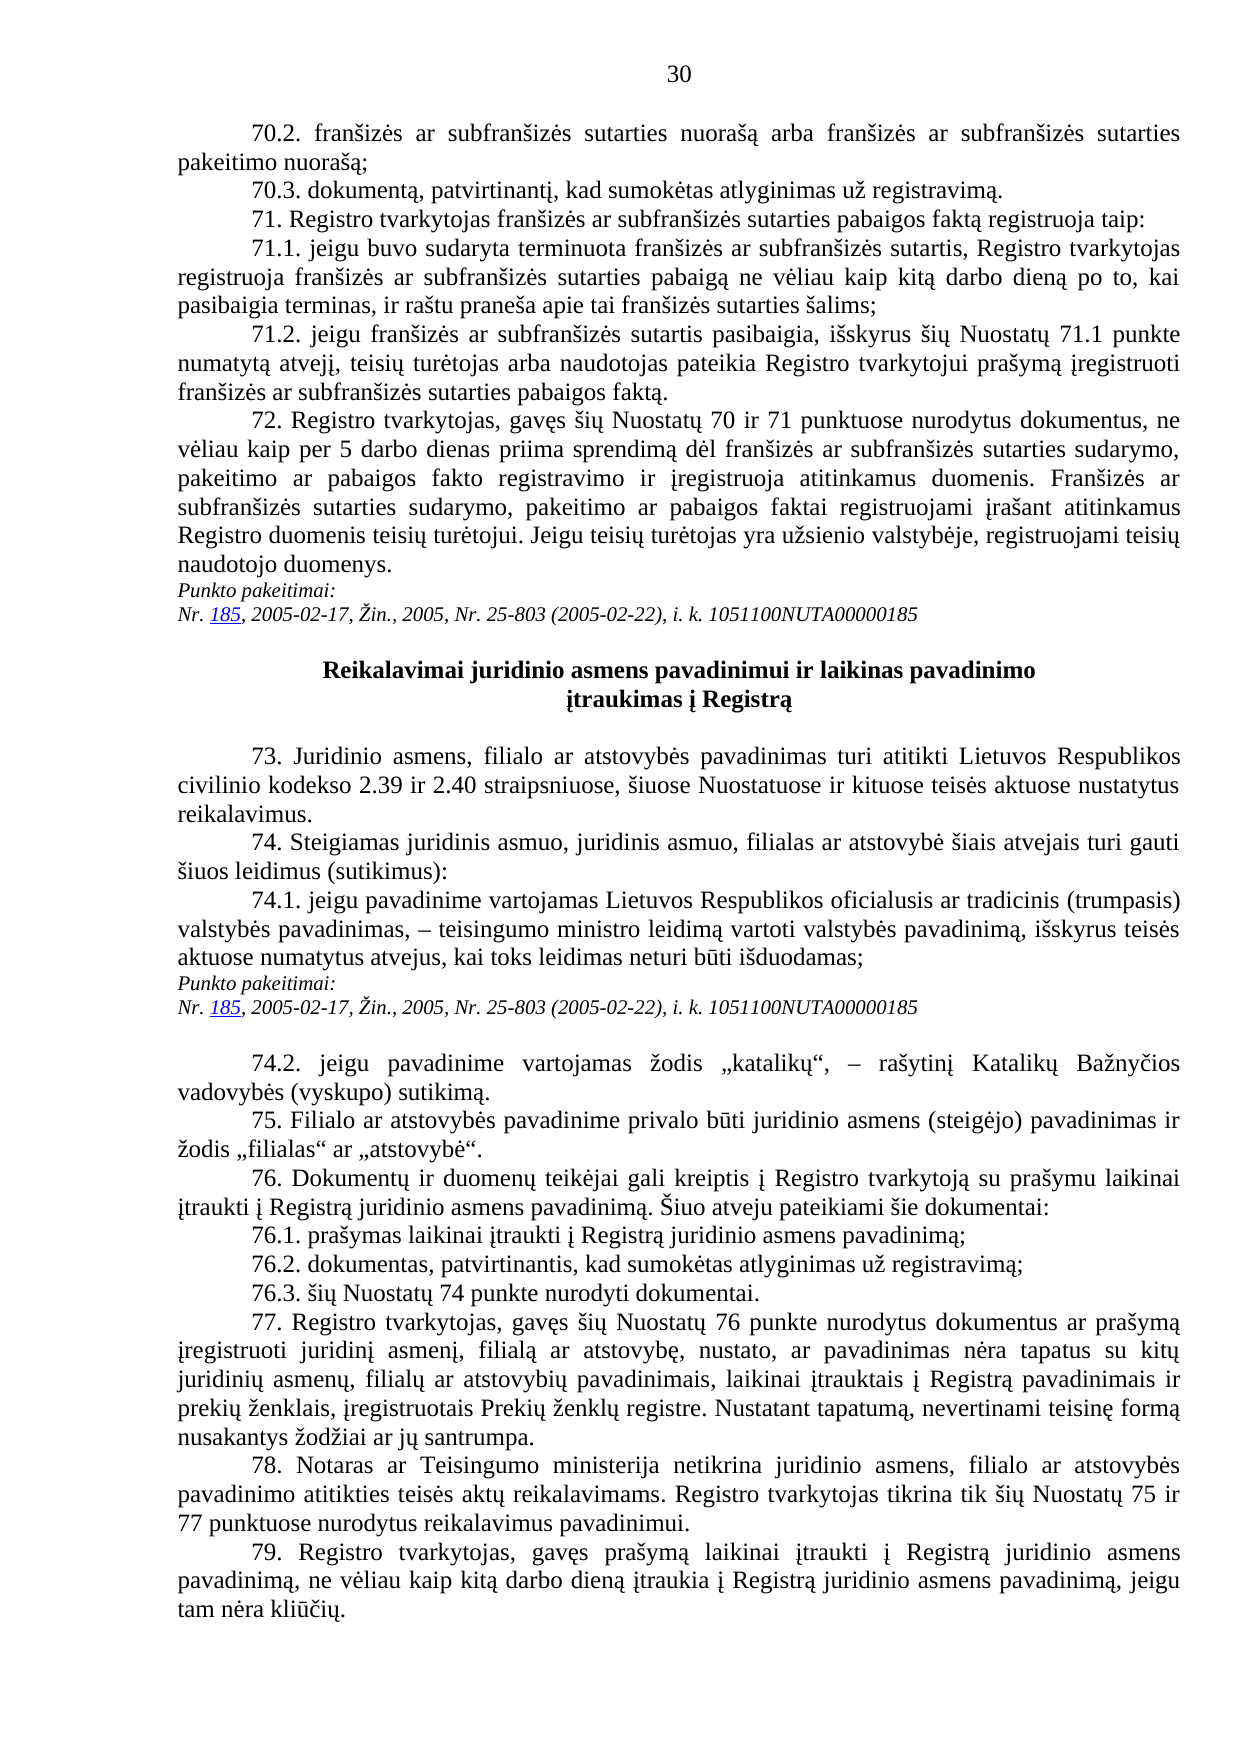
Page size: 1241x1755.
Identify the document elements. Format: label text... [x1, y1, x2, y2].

text 75. Filialo ar atstovybės pavadinime privalo būti juridinio asmens (steigėjo) pavadinimas ir žodis „filialas“ ar „atstovybė“. [177, 1106, 1181, 1163]
text Punkto pakeitimai: [177, 971, 1181, 995]
text 76.1. prašymas laikinai įtraukti į Registrą juridinio asmens pavadinimą; [177, 1221, 1181, 1249]
text 77. Registro tvarkytojas, gavęs šių Nuostatų 76 punkte nurodytus dokumentus ar prašymą įregistruoti juridinį asmenį, filialą ar atstovybę, nustato, ar pavadinimas nėra tapatus su kitų juridinių asmenų, filialų ar atstovybių pavadinimais, laikinai įtrauktais į Registrą pavadinimais ir prekių ženklais, įregistruotais Prekių ženklų registre. Nustatant tapatumą, nevertinami teisinę formą nusakantys žodžiai ar jų santrumpa. [177, 1307, 1181, 1451]
text 76.3. šių Nuostatų 74 punkte nurodyti dokumentai. [177, 1278, 1181, 1307]
text Punkto pakeitimai: [177, 578, 1181, 602]
text 74.2. jeigu pavadinime vartojamas žodis „katalikų“, – rašytinį Katalikų Bažnyčios vadovybės (vyskupo) sutikimą. [177, 1048, 1181, 1106]
text 78. Notaras ar Teisingumo ministerija netikrina juridinio asmens, filialo ar atstovybės pavadinimo atitikties teisės aktų reikalavimams. Registro tvarkytojas tikrina tik šių Nuostatų 75 ir 77 punktuose nurodytus reikalavimus pavadinimui. [177, 1451, 1181, 1537]
text 76. Dokumentų ir duomenų teikėjai gali kreiptis į Registro tvarkytoją su prašymu laikinai įtraukti į Registrą juridinio asmens pavadinimą. Šiuo atveju pateikiami šie dokumentai: [177, 1163, 1181, 1221]
text 71.2. jeigu franšizės ar subfranšizės sutartis pasibaigia, išskyrus šių Nuostatų 71.1 punkte numatytą atvejį, teisių turėtojas arba naudotojas pateikia Registro tvarkytojui prašymą įregistruoti franšizės ar subfranšizės sutarties pabaigos faktą. [177, 319, 1181, 406]
text 79. Registro tvarkytojas, gavęs prašymą laikinai įtraukti į Registrą juridinio asmens pavadinimą, ne vėliau kaip kitą darbo dieną įtraukia į Registrą juridinio asmens pavadinimą, jeigu tam nėra kliūčių. [177, 1537, 1181, 1623]
text 70.2. franšizės ar subfranšizės sutarties nuorašą arba franšizės ar subfranšizės sutarties pakeitimo nuorašą; [177, 118, 1181, 176]
text 71.1. jeigu buvo sudaryta terminuota franšizės ar subfranšizės sutartis, Registro tvarkytojas registruoja franšizės ar subfranšizės sutarties pabaigą ne vėliau kaip kitą darbo dieną po to, kai pasibaigia terminas, ir raštu praneša apie tai franšizės sutarties šalims; [177, 233, 1181, 319]
text 76.2. dokumentas, patvirtinantis, kad sumokėtas atlyginimas už registravimą; [177, 1249, 1181, 1278]
text 74.1. jeigu pavadinime vartojamas Lietuvos Respublikos oficialusis ar tradicinis (trumpasis) valstybės pavadinimas, – teisingumo ministro leidimą vartoti valstybės pavadinimą, išskyrus teisės aktuose numatytus atvejus, kai toks leidimas neturi būti išduodamas; [177, 885, 1181, 971]
text 70.3. dokumentą, patvirtinantį, kad sumokėtas atlyginimas už registravimą. [177, 176, 1181, 204]
text 73. Juridinio asmens, filialo ar atstovybės pavadinimas turi atitikti Lietuvos Respublikos civilinio kodekso 2.39 ir 2.40 straipsniuose, šiuose Nuostatuose ir kituose teisės aktuose nustatytus reikalavimus. [177, 741, 1181, 827]
text Nr. 185, 2005-02-17, Žin., 2005, Nr. 25-803 (2005-02-22), i. k. 1051100NUTA00000185 [177, 602, 1181, 626]
text Reikalavimai juridinio asmens pavadinimui ir laikinas pavadinimo [177, 655, 1181, 684]
text 72. Registro tvarkytojas, gavęs šių Nuostatų 70 ir 71 punktuose nurodytus dokumentus, ne vėliau kaip per 5 darbo dienas priima sprendimą dėl franšizės ar subfranšizės sutarties sudarymo, pakeitimo ar pabaigos fakto registravimo ir įregistruoja atitinkamus duomenis. Franšizės ar subfranšizės sutarties sudarymo, pakeitimo ar pabaigos faktai registruojami įrašant atitinkamus Registro duomenis teisių turėtojui. Jeigu teisių turėtojas yra užsienio valstybėje, registruojami teisių naudotojo duomenys. [177, 406, 1181, 578]
text Nr. 185, 2005-02-17, Žin., 2005, Nr. 25-803 (2005-02-22), i. k. 1051100NUTA00000185 [177, 995, 1181, 1019]
text 71. Registro tvarkytojas franšizės ar subfranšizės sutarties pabaigos faktą registruoja taip: [177, 204, 1181, 233]
text 74. Steigiamas juridinis asmuo, juridinis asmuo, filialas ar atstovybė šiais atvejais turi gauti šiuos leidimus (sutikimus): [177, 827, 1181, 885]
text įtraukimas į Registrą [177, 684, 1181, 712]
